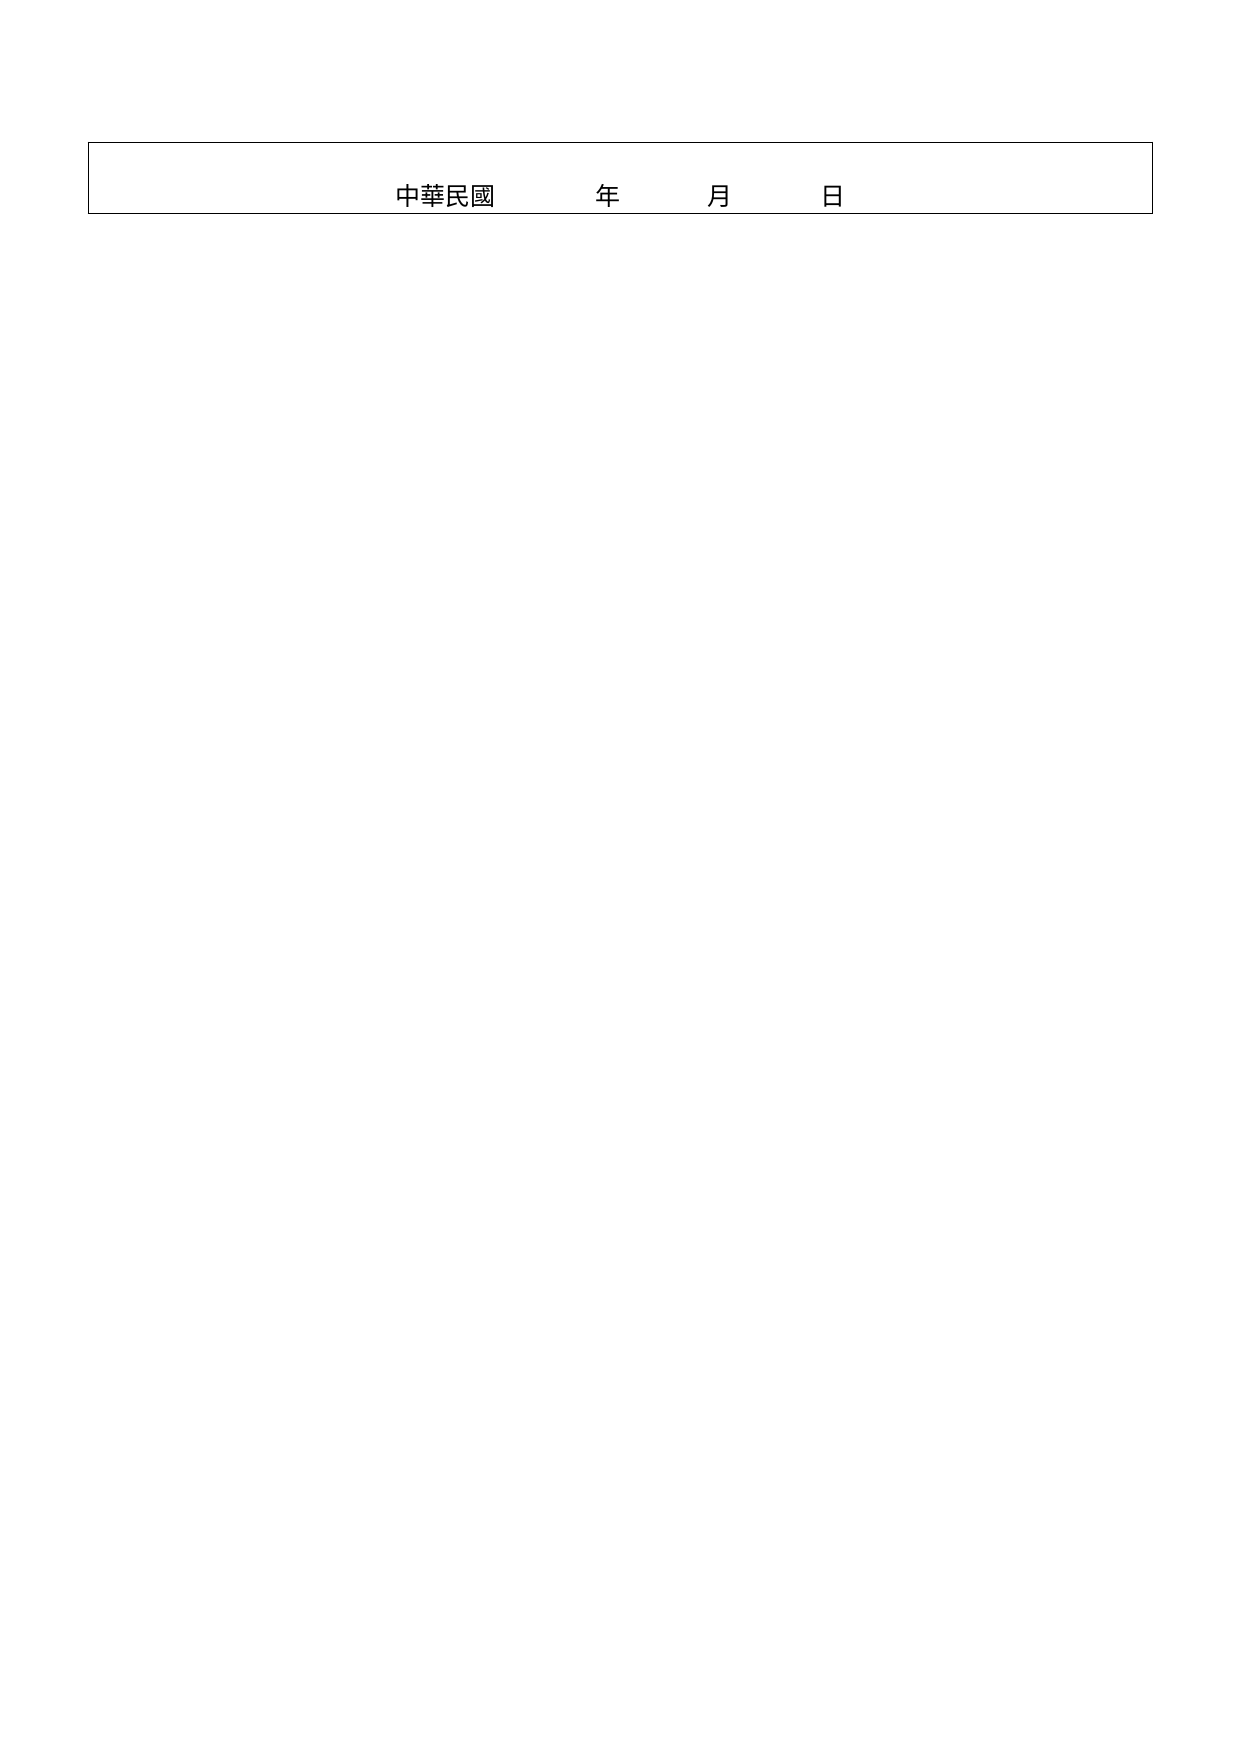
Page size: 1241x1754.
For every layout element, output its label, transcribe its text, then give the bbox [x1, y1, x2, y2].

table_cell 中華民國 年 月 日 [89, 143, 1152, 213]
